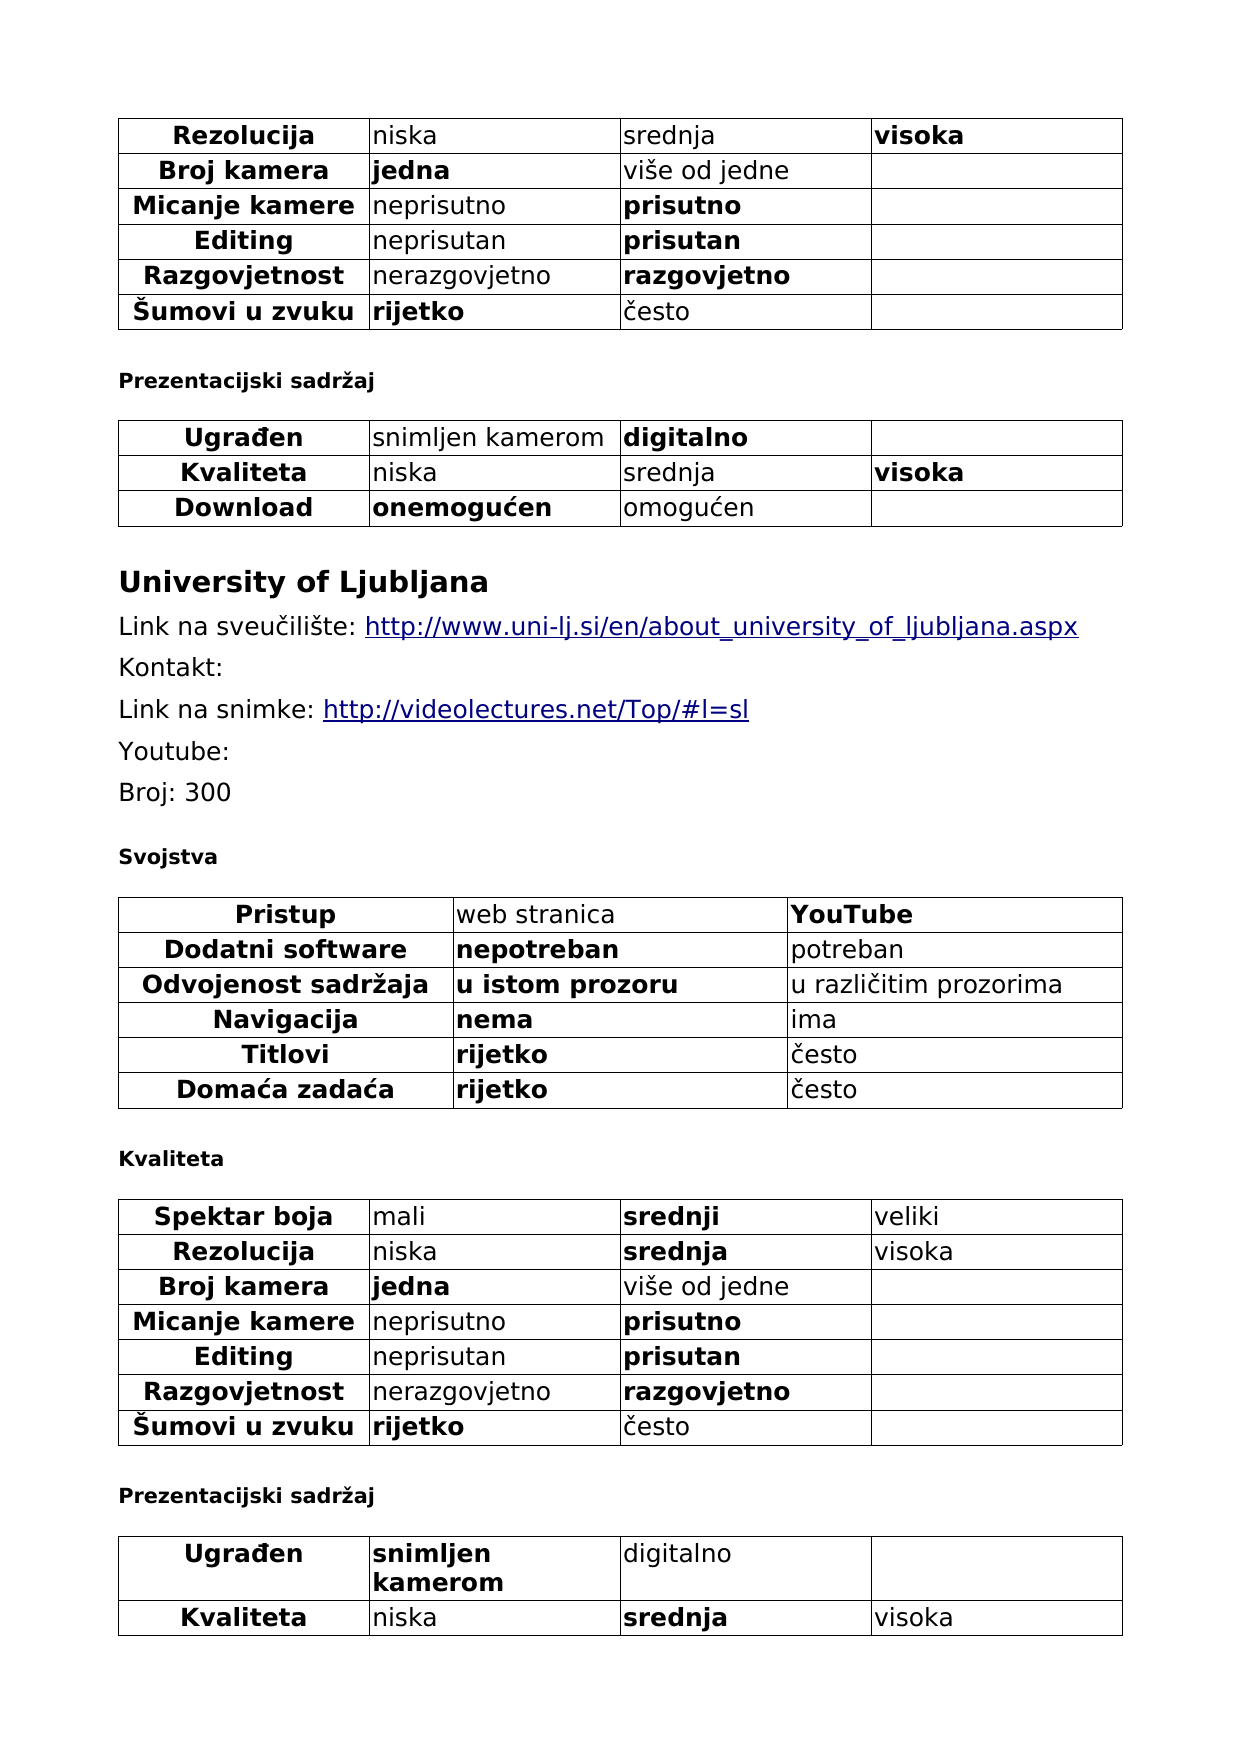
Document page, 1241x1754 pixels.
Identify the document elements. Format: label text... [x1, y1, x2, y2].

table_cell Download [119, 491, 369, 526]
subtitle Prezentacijski sadržaj [118, 1484, 1122, 1509]
table_cell Rezolucija [119, 1235, 369, 1269]
table_header veliki [872, 1200, 1122, 1234]
table_cell potreban [788, 933, 1122, 967]
table_cell Micanje kamere [119, 1305, 369, 1339]
table_header Ugrađen [119, 1537, 369, 1600]
table_header Pristup [119, 898, 453, 932]
table_cell Rezolucija [119, 119, 369, 153]
table_cell razgovjetno [621, 1375, 871, 1409]
table_header digitalno [621, 421, 871, 455]
table_cell rijetko [370, 1411, 620, 1444]
table_cell Broj kamera [119, 1270, 369, 1304]
table_header [872, 421, 1122, 455]
table_cell jedna [370, 154, 620, 188]
table_cell rijetko [454, 1073, 787, 1107]
table_cell Navigacija [119, 1003, 453, 1037]
table_cell niska [370, 1601, 620, 1635]
table_cell Editing [119, 225, 369, 258]
table_cell neprisutno [370, 189, 620, 223]
subtitle Svojstva [118, 845, 1122, 869]
table_cell Broj kamera [119, 154, 369, 188]
table_cell [872, 491, 1122, 526]
table_cell Šumovi u zvuku [119, 1411, 369, 1444]
table_cell neprisutan [370, 225, 620, 258]
table_header Spektar boja [119, 1200, 369, 1234]
table_cell Dodatni software [119, 933, 453, 967]
table_cell neprisutan [370, 1340, 620, 1374]
table_cell Domaća zadaća [119, 1073, 453, 1107]
table_cell rijetko [454, 1038, 787, 1072]
table_cell [872, 260, 1122, 294]
table_cell onemogućen [370, 491, 620, 526]
table_cell srednja [621, 1601, 871, 1635]
table_header Ugrađen [119, 421, 369, 455]
text Broj: 300 [118, 778, 1122, 808]
table_cell Odvojenost sadržaja [119, 968, 453, 1002]
table_cell niska [370, 456, 620, 490]
table_cell niska [370, 119, 620, 153]
table_cell srednja [621, 456, 871, 490]
table_cell [872, 1411, 1122, 1444]
table_cell često [621, 295, 871, 329]
text Kontakt: [118, 653, 1122, 683]
table_cell srednja [621, 1235, 871, 1269]
table_cell [872, 1340, 1122, 1374]
table_cell nerazgovjetno [370, 1375, 620, 1409]
table_header YouTube [788, 898, 1122, 932]
table_cell nepotreban [454, 933, 787, 967]
text Youtube: [118, 737, 1122, 766]
table_cell visoka [872, 119, 1122, 153]
table_cell visoka [872, 1235, 1122, 1269]
table_cell niska [370, 1235, 620, 1269]
table_cell [872, 1270, 1122, 1304]
table_cell Razgovjetnost [119, 1375, 369, 1409]
table_cell u različitim prozorima [788, 968, 1122, 1002]
table_cell razgovjetno [621, 260, 871, 294]
table_cell [872, 1305, 1122, 1339]
table_header snimljen kamerom [370, 421, 620, 455]
table_header srednji [621, 1200, 871, 1234]
table_cell Kvaliteta [119, 1601, 369, 1635]
table_cell Editing [119, 1340, 369, 1374]
subtitle Kvaliteta [118, 1147, 1122, 1172]
table_cell rijetko [370, 295, 620, 329]
table_cell Razgovjetnost [119, 260, 369, 294]
table_cell Titlovi [119, 1038, 453, 1072]
table_cell nema [454, 1003, 787, 1037]
table_cell [872, 154, 1122, 188]
table_cell često [621, 1411, 871, 1444]
table_cell Kvaliteta [119, 456, 369, 490]
table_cell visoka [872, 1601, 1122, 1635]
text Link na sveučilište: http://www.uni-lj.si/en/about_university_of_ljubljana.aspx [118, 612, 1122, 641]
table_cell [872, 295, 1122, 329]
table_cell prisutno [621, 189, 871, 223]
table_cell u istom prozoru [454, 968, 787, 1002]
table_cell Micanje kamere [119, 189, 369, 223]
table_cell jedna [370, 1270, 620, 1304]
table_cell omogućen [621, 491, 871, 526]
subtitle Prezentacijski sadržaj [118, 369, 1122, 393]
table_cell neprisutno [370, 1305, 620, 1339]
table_cell Šumovi u zvuku [119, 295, 369, 329]
table_cell prisutan [621, 225, 871, 258]
table_cell ima [788, 1003, 1122, 1037]
table_header mali [370, 1200, 620, 1234]
table_cell [872, 225, 1122, 258]
table_cell više od jedne [621, 1270, 871, 1304]
table_cell srednja [621, 119, 871, 153]
table_cell [872, 189, 1122, 223]
table_cell često [788, 1038, 1122, 1072]
text Link na snimke: http://videolectures.net/Top/#l=sl [118, 695, 1122, 724]
table_cell više od jedne [621, 154, 871, 188]
subtitle University of Ljubljana [118, 565, 1122, 599]
table_header web stranica [454, 898, 787, 932]
table_cell [872, 1375, 1122, 1409]
table_cell visoka [872, 456, 1122, 490]
table_header [872, 1537, 1122, 1600]
table_header digitalno [621, 1537, 871, 1600]
table_cell prisutno [621, 1305, 871, 1339]
table_cell prisutan [621, 1340, 871, 1374]
table_header snimljen kamerom [370, 1537, 620, 1600]
table_cell nerazgovjetno [370, 260, 620, 294]
table_cell često [788, 1073, 1122, 1107]
